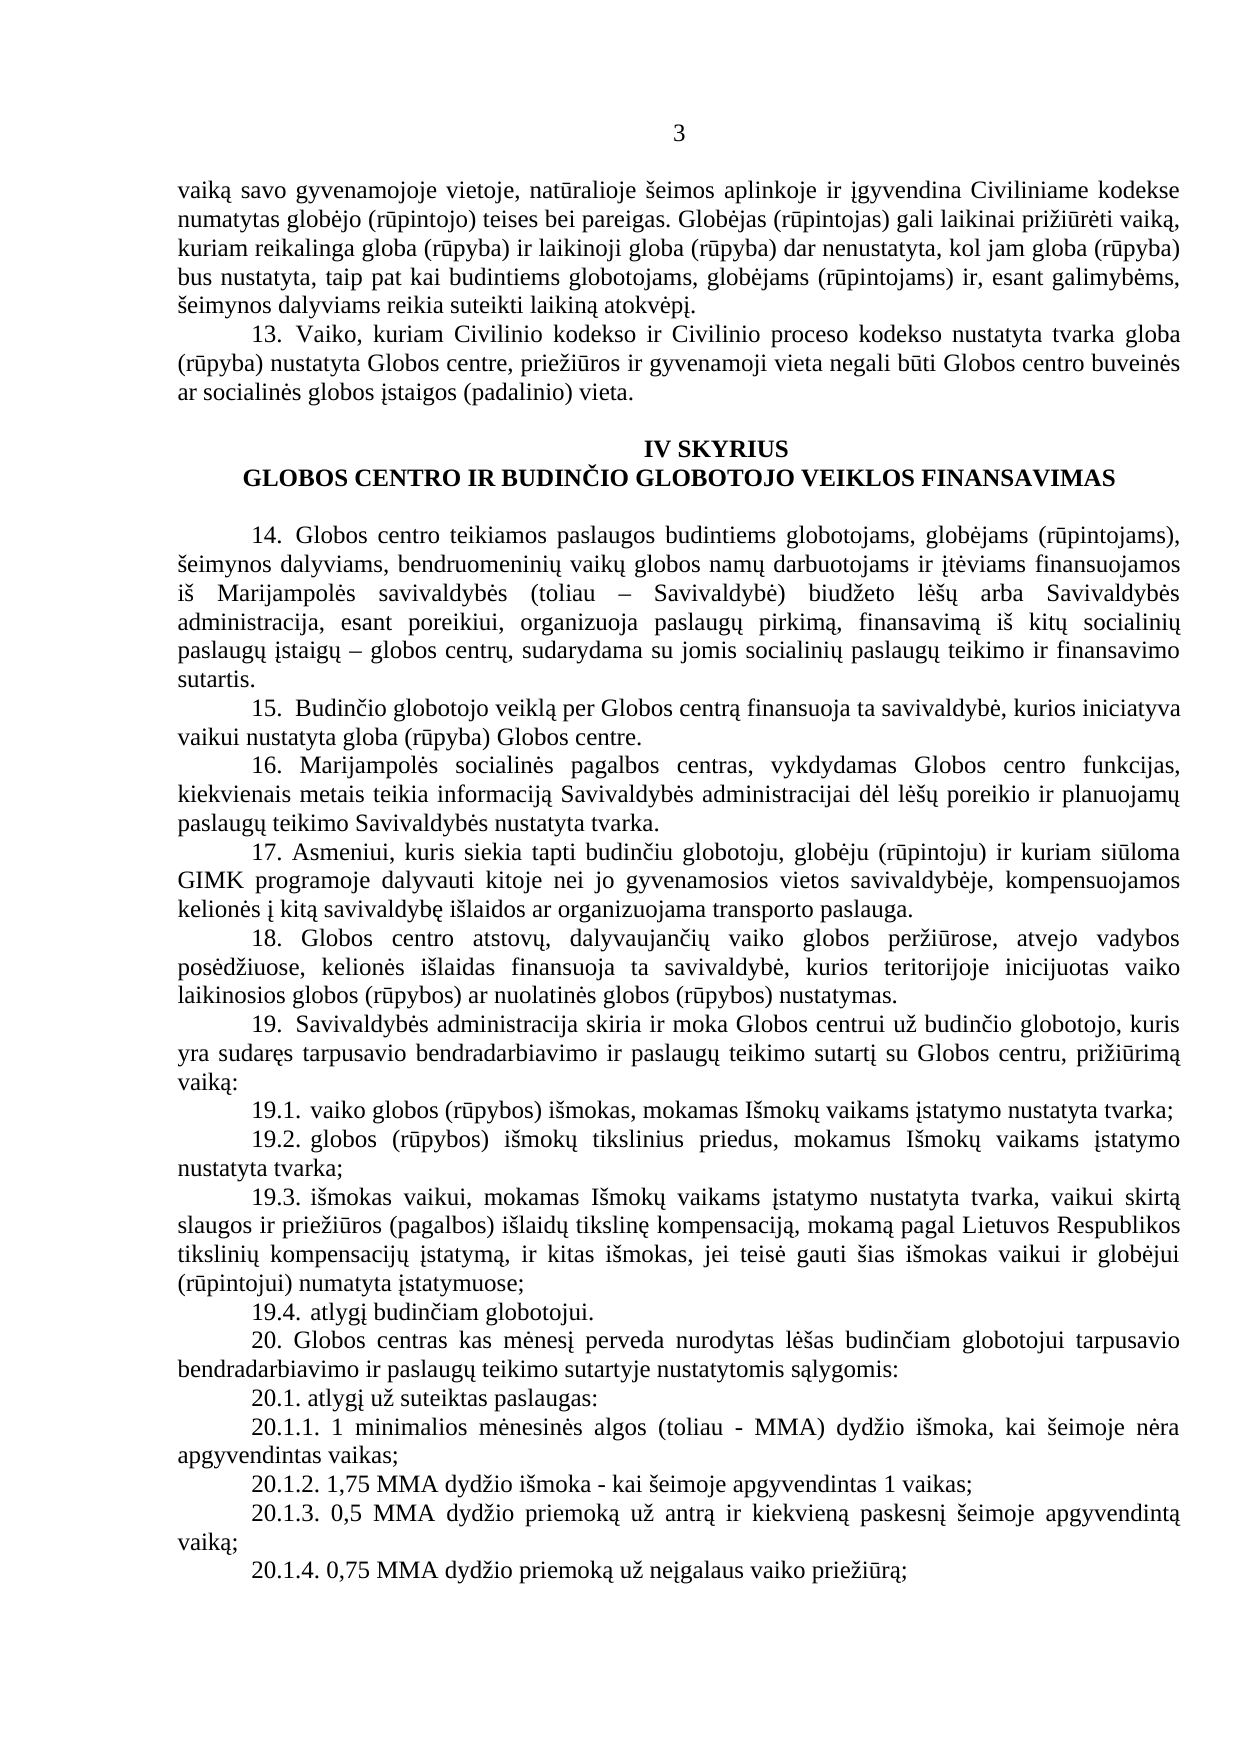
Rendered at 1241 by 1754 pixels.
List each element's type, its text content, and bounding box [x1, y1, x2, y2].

text 20.1. atlygį už suteiktas paslaugas: [177, 1383, 1181, 1412]
text 14. Globos centro teikiamos paslaugos budintiems globotojams, globėjams (rūpintojams), šeimynos dalyviams, bendruomeninių vaikų globos namų darbuotojams ir įtėviams finansuojamos iš Marijampolės savivaldybės (toliau – Savivaldybė) biudžeto lėšų arba Savivaldybės administracija, esant poreikiui, organizuoja paslaugų pirkimą, finansavimą iš kitų socialinių paslaugų įstaigų – globos centrų, sudarydama su jomis socialinių paslaugų teikimo ir finansavimo sutartis. [177, 521, 1181, 693]
text 19.1. vaiko globos (rūpybos) išmokas, mokamas Išmokų vaikams įstatymo nustatyta tvarka; [177, 1096, 1181, 1124]
text 19.2. globos (rūpybos) išmokų tikslinius priedus, mokamus Išmokų vaikams įstatymo nustatyta tvarka; [177, 1124, 1181, 1182]
text 13. Vaiko, kuriam Civilinio kodekso ir Civilinio proceso kodekso nustatyta tvarka globa (rūpyba) nustatyta Globos centre, priežiūros ir gyvenamoji vieta negali būti Globos centro buveinės ar socialinės globos įstaigos (padalinio) vieta. [177, 319, 1181, 406]
text 18. Globos centro atstovų, dalyvaujančių vaiko globos peržiūrose, atvejo vadybos posėdžiuose, kelionės išlaidas finansuoja ta savivaldybė, kurios teritorijoje inicijuotas vaiko laikinosios globos (rūpybos) ar nuolatinės globos (rūpybos) nustatymas. [177, 923, 1181, 1009]
text 16. Marijampolės socialinės pagalbos centras, vykdydamas Globos centro funkcijas, kiekvienais metais teikia informaciją Savivaldybės administracijai dėl lėšų poreikio ir planuojamų paslaugų teikimo Savivaldybės nustatyta tvarka. [177, 751, 1181, 837]
text 19. Savivaldybės administracija skiria ir moka Globos centrui už budinčio globotojo, kuris yra sudaręs tarpusavio bendradarbiavimo ir paslaugų teikimo sutartį su Globos centru, prižiūrimą vaiką: [177, 1009, 1181, 1096]
text 17. Asmeniui, kuris siekia tapti budinčiu globotoju, globėju (rūpintoju) ir kuriam siūloma GIMK programoje dalyvauti kitoje nei jo gyvenamosios vietos savivaldybėje, kompensuojamos kelionės į kitą savivaldybę išlaidos ar organizuojama transporto paslauga. [177, 837, 1181, 923]
text 15. Budinčio globotojo veiklą per Globos centrą finansuoja ta savivaldybė, kurios iniciatyva vaikui nustatyta globa (rūpyba) Globos centre. [177, 693, 1181, 751]
text GLOBOS CENTRO IR BUDINČIO GLOBOTOJO VEIKLOS FINANSAVIMAS [177, 463, 1181, 492]
text IV SKYRIUS [177, 434, 1181, 463]
text 20. Globos centras kas mėnesį perveda nurodytas lėšas budinčiam globotojui tarpusavio bendradarbiavimo ir paslaugų teikimo sutartyje nustatytomis sąlygomis: [177, 1326, 1181, 1383]
text 20.1.4. 0,75 MMA dydžio priemoką už neįgalaus vaiko priežiūrą; [177, 1556, 1181, 1584]
text 19.3. išmokas vaikui, mokamas Išmokų vaikams įstatymo nustatyta tvarka, vaikui skirtą slaugos ir priežiūros (pagalbos) išlaidų tikslinę kompensaciją, mokamą pagal Lietuvos Respublikos tikslinių kompensacijų įstatymą, ir kitas išmokas, jei teisė gauti šias išmokas vaikui ir globėjui (rūpintojui) numatyta įstatymuose; [177, 1182, 1181, 1297]
text vaiką savo gyvenamojoje vietoje, natūralioje šeimos aplinkoje ir įgyvendina Civiliniame kodekse numatytas globėjo (rūpintojo) teises bei pareigas. Globėjas (rūpintojas) gali laikinai prižiūrėti vaiką, kuriam reikalinga globa (rūpyba) ir laikinoji globa (rūpyba) dar nenustatyta, kol jam globa (rūpyba) bus nustatyta, taip pat kai budintiems globotojams, globėjams (rūpintojams) ir, esant galimybėms, šeimynos dalyviams reikia suteikti laikiną atokvėpį. [177, 176, 1181, 319]
text 19.4. atlygį budinčiam globotojui. [177, 1297, 1181, 1326]
text 20.1.2. 1,75 MMA dydžio išmoka - kai šeimoje apgyvendintas 1 vaikas; [177, 1469, 1181, 1498]
text 20.1.1. 1 minimalios mėnesinės algos (toliau - MMA) dydžio išmoka, kai šeimoje nėra apgyvendintas vaikas; [177, 1412, 1181, 1469]
text 20.1.3. 0,5 MMA dydžio priemoką už antrą ir kiekvieną paskesnį šeimoje apgyvendintą vaiką; [177, 1498, 1181, 1556]
